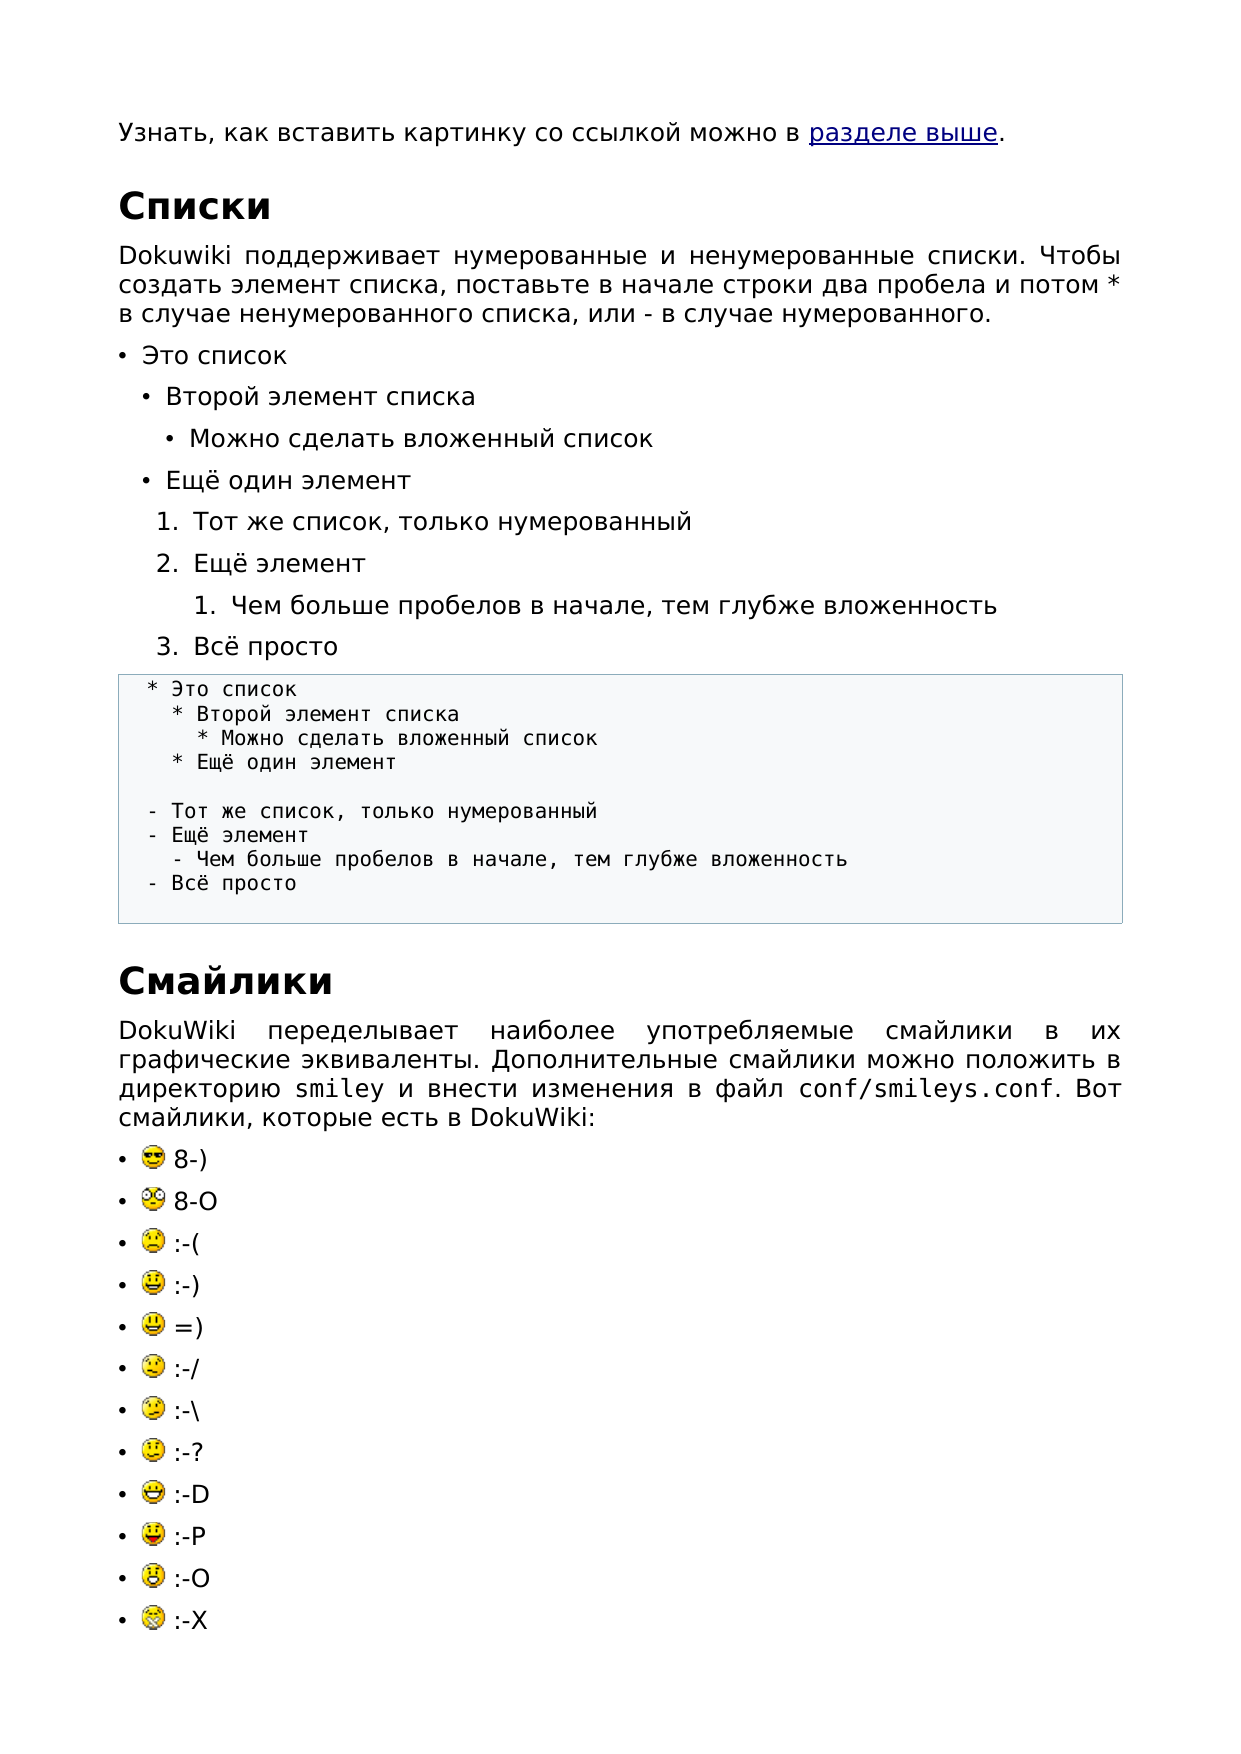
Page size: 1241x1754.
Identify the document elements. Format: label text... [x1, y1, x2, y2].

picture [141, 1522, 166, 1546]
list :-/ [118, 1354, 1122, 1384]
text DokuWiki переделывает наиболее употребляемые смайлики в их графические эквиваленты. Дополнительные смайлики можно положить в директорию smiley и внести изменения в файл conf/smileys.conf. Вот смайлики, которые есть в DokuWiki: [118, 1016, 1122, 1133]
list :-X [118, 1606, 1122, 1635]
picture [141, 1396, 166, 1420]
subtitle Списки [118, 185, 1122, 228]
picture [141, 1563, 166, 1588]
list Тот же список, только нумерованный [156, 508, 1122, 537]
picture [141, 1145, 166, 1169]
picture [141, 1228, 166, 1253]
list =) [118, 1313, 1122, 1342]
list Можно сделать вложенный список [165, 424, 1122, 453]
list :-) [118, 1271, 1122, 1300]
list :-\ [118, 1396, 1122, 1426]
picture [141, 1312, 166, 1336]
list Чем больше пробелов в начале, тем глубже вложенность [193, 591, 1122, 620]
text * Это список * Второй элемент списка * Можно сделать вложенный список * Ещё один элемент - Тот же список, только нумерованный - Ещё элемент - Чем больше пробелов в начале, тем глубже вложенность - Всё просто [119, 675, 1122, 923]
list :-O [118, 1564, 1122, 1593]
text Dokuwiki поддерживает нумерованные и ненумерованные списки. Чтобы создать элемент списка, поставьте в начале строки два пробела и потом * в случае ненумерованного списка, или - в случае нумерованного. [118, 241, 1122, 328]
picture [141, 1605, 166, 1630]
list :-( [118, 1229, 1122, 1258]
list Ещё один элемент [142, 466, 1122, 495]
list 8-O [118, 1187, 1122, 1216]
picture [141, 1187, 166, 1211]
picture [141, 1354, 166, 1378]
list 8-) [118, 1145, 1122, 1174]
list Всё просто [156, 633, 1122, 662]
list Это список [118, 341, 1122, 370]
subtitle Смайлики [118, 960, 1122, 1003]
list Второй элемент списка [142, 383, 1122, 412]
list :-D [118, 1480, 1122, 1509]
picture [141, 1438, 166, 1462]
list :-P [118, 1522, 1122, 1551]
list :-? [118, 1438, 1122, 1468]
picture [141, 1480, 166, 1504]
text Узнать, как вставить картинку со ссылкой можно в разделе выше. [118, 118, 1122, 147]
picture [141, 1270, 166, 1295]
list Ещё элемент [156, 549, 1122, 578]
